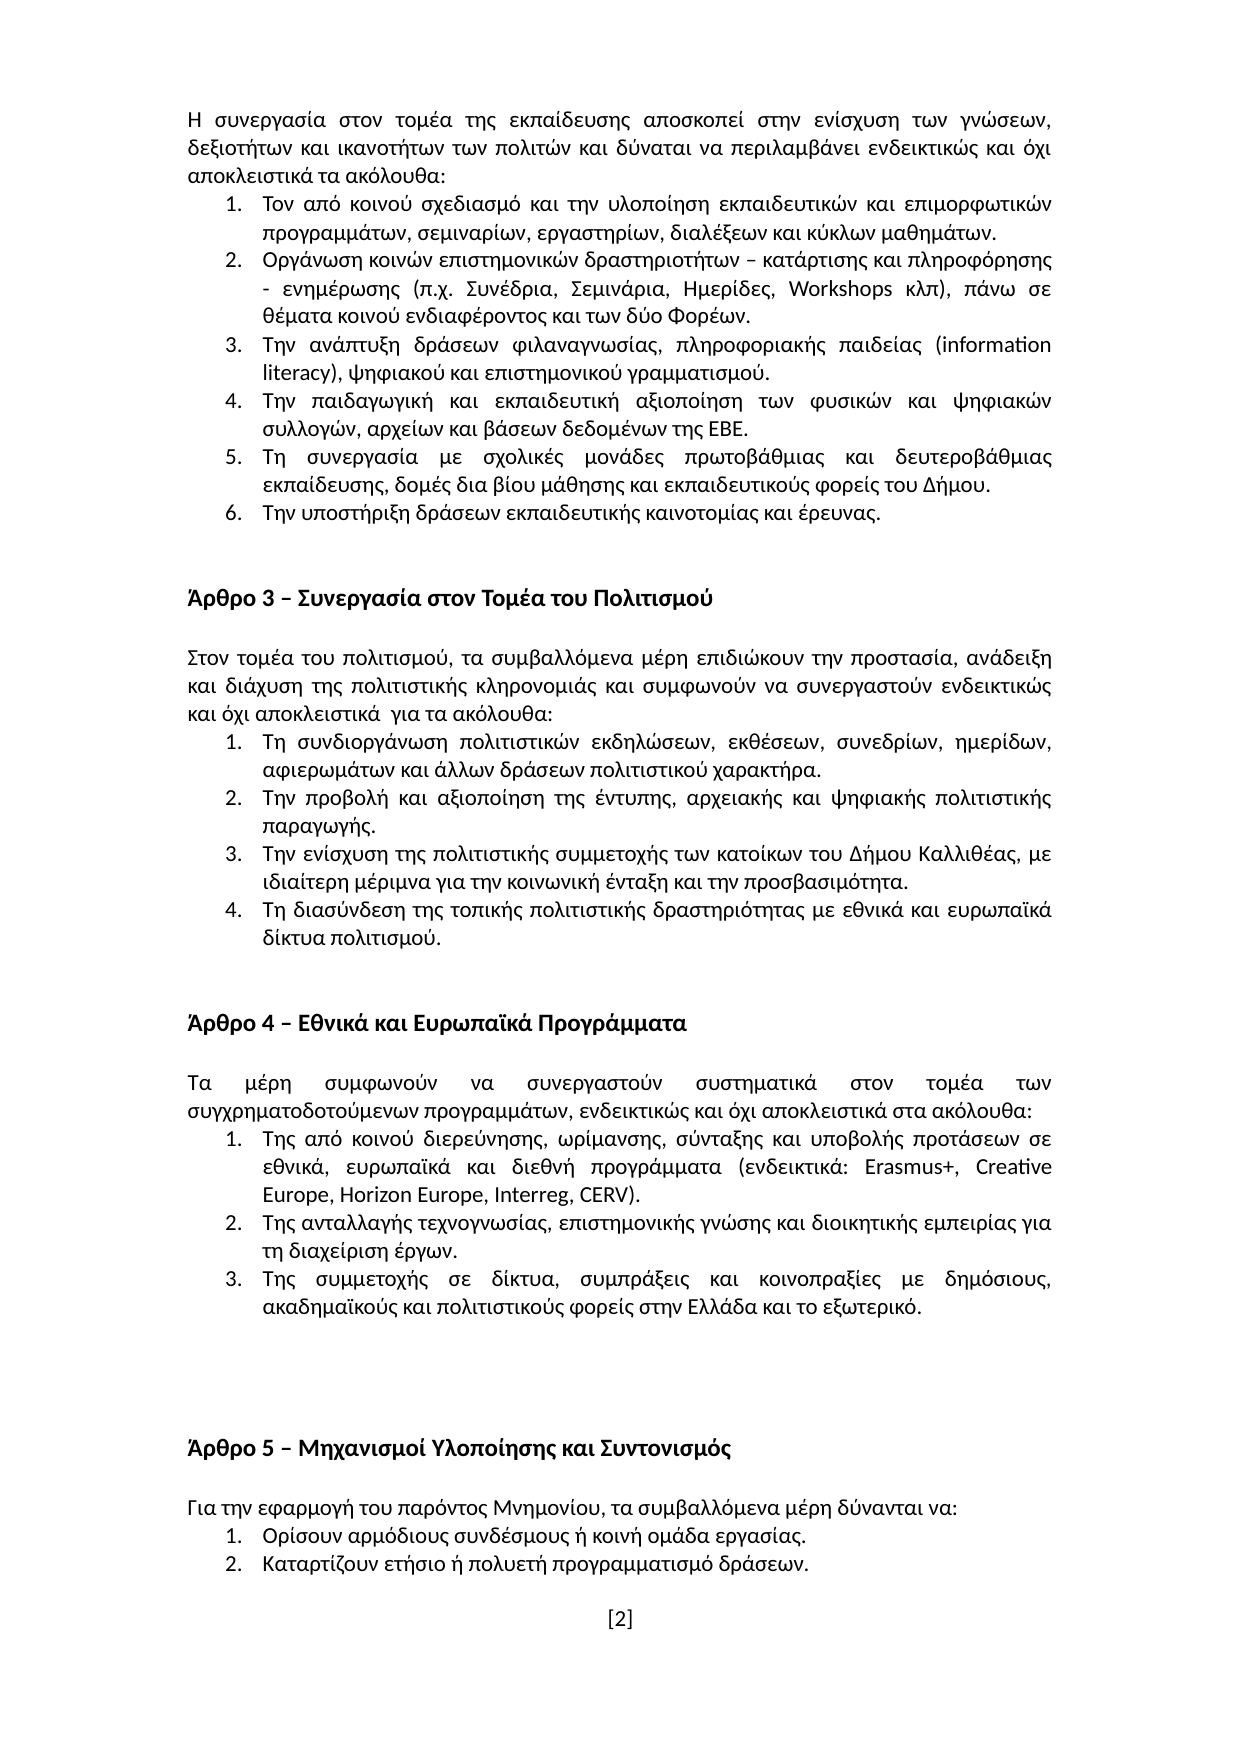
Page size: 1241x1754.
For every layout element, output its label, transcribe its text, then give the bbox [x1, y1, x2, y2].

list Τη συνδιοργάνωση πολιτιστικών εκδηλώσεων, εκθέσεων, συνεδρίων, ημερίδων, αφιερωμάτων και άλλων δράσεων πολιτιστικού χαρακτήρα. [225, 727, 1053, 783]
text Για την εφαρμογή του παρόντος Μνημονίου, τα συμβαλλόμενα μέρη δύνανται να: [187, 1493, 1053, 1522]
text Στον τομέα του πολιτισμού, τα συμβαλλόμενα μέρη επιδιώκουν την προστασία, ανάδειξη και διάχυση της πολιτιστικής κληρονομιάς και συμφωνούν να συνεργαστούν ενδεικτικώς και όχι αποκλειστικά για τα ακόλουθα: [187, 643, 1053, 727]
list Της ανταλλαγής τεχνογνωσίας, επιστημονικής γνώσης και διοικητικής εμπειρίας για τη διαχείριση έργων. [225, 1208, 1053, 1264]
text Η συνεργασία στον τομέα της εκπαίδευσης αποσκοπεί στην ενίσχυση των γνώσεων, δεξιοτήτων και ικανοτήτων των πολιτών και δύναται να περιλαμβάνει ενδεικτικώς και όχι αποκλειστικά τα ακόλουθα: [187, 106, 1053, 189]
list Τη διασύνδεση της τοπικής πολιτιστικής δραστηριότητας με εθνικά και ευρωπαϊκά δίκτυα πολιτισμού. [225, 895, 1053, 951]
list Της από κοινού διερεύνησης, ωρίμανσης, σύνταξης και υποβολής προτάσεων σε εθνικά, ευρωπαϊκά και διεθνή προγράμματα (ενδεικτικά: Erasmus+, Creative Europe, Horizon Europe, Interreg, CERV). [225, 1124, 1053, 1208]
list Την ενίσχυση της πολιτιστικής συμμετοχής των κατοίκων του Δήμου Καλλιθέας, με ιδιαίτερη μέριμνα για την κοινωνική ένταξη και την προσβασιμότητα. [225, 839, 1053, 895]
text Άρθρο 3 – Συνεργασία στον Τομέα του Πολιτισμού [187, 582, 1053, 612]
list Ορίσουν αρμόδιους συνδέσμους ή κοινή ομάδα εργασίας. [225, 1522, 1053, 1549]
list Την ανάπτυξη δράσεων φιλαναγνωσίας, πληροφοριακής παιδείας (information literacy), ψηφιακού και επιστημονικού γραμματισμού. [225, 330, 1053, 386]
list Της συμμετοχής σε δίκτυα, συμπράξεις και κοινοπραξίες με δημόσιους, ακαδημαϊκούς και πολιτιστικούς φορείς στην Ελλάδα και το εξωτερικό. [225, 1264, 1053, 1320]
text Άρθρο 4 – Εθνικά και Ευρωπαϊκά Προγράμματα [187, 1007, 1053, 1038]
list Την παιδαγωγική και εκπαιδευτική αξιοποίηση των φυσικών και ψηφιακών συλλογών, αρχείων και βάσεων δεδομένων της ΕΒΕ. [225, 386, 1053, 442]
list Καταρτίζουν ετήσιο ή πολυετή προγραμματισμό δράσεων. [225, 1549, 1053, 1578]
list Τον από κοινού σχεδιασμό και την υλοποίηση εκπαιδευτικών και επιμορφωτικών προγραμμάτων, σεμιναρίων, εργαστηρίων, διαλέξεων και κύκλων μαθημάτων. [225, 189, 1053, 246]
text Τα μέρη συμφωνούν να συνεργαστούν συστηματικά στον τομέα των συγχρηματοδοτούμενων προγραμμάτων, ενδεικτικώς και όχι αποκλειστικά στα ακόλουθα: [187, 1068, 1053, 1124]
list Οργάνωση κοινών επιστημονικών δραστηριοτήτων – κατάρτισης και πληροφόρησης - ενημέρωσης (π.χ. Συνέδρια, Σεμινάρια, Ημερίδες, Workshops κλπ), πάνω σε θέματα κοινού ενδιαφέροντος και των δύο Φορέων. [225, 246, 1053, 330]
text Άρθρο 5 – Μηχανισμοί Υλοποίησης και Συντονισμός [187, 1432, 1053, 1463]
list Την προβολή και αξιοποίηση της έντυπης, αρχειακής και ψηφιακής πολιτιστικής παραγωγής. [225, 783, 1053, 839]
list Την υποστήριξη δράσεων εκπαιδευτικής καινοτομίας και έρευνας. [225, 498, 1053, 526]
list Τη συνεργασία με σχολικές μονάδες πρωτοβάθμιας και δευτεροβάθμιας εκπαίδευσης, δομές δια βίου μάθησης και εκπαιδευτικούς φορείς του Δήμου. [225, 442, 1053, 498]
